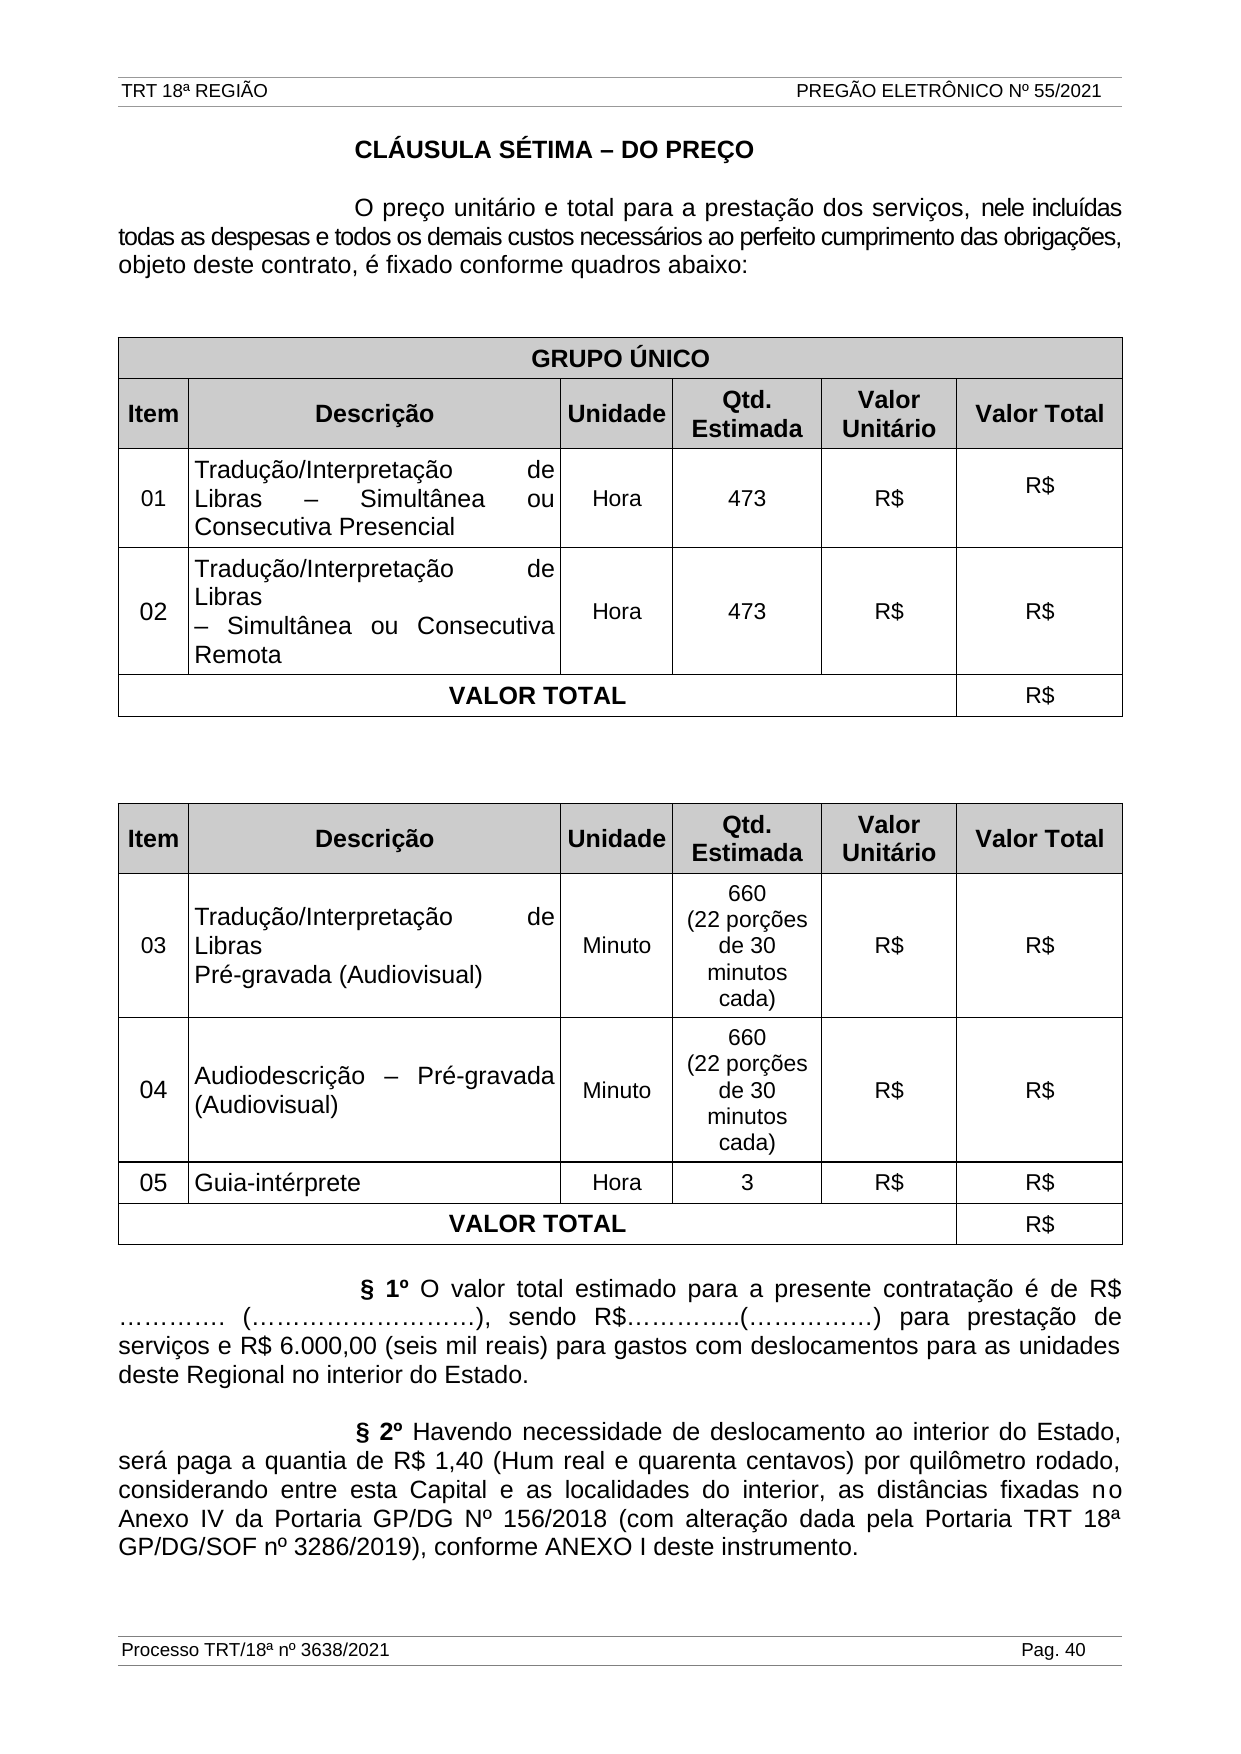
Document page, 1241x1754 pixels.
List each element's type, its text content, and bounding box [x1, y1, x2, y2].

table_header Qtd. Estimada [673, 804, 821, 873]
table_cell Guia-intérprete [189, 1163, 560, 1203]
table_cell R$ [822, 548, 956, 674]
table_header GRUPO ÚNICO [119, 338, 1122, 378]
table_cell Valor Unitário [822, 379, 956, 448]
table_header Valor Total [957, 804, 1122, 873]
table_cell Unidade [561, 379, 672, 448]
table_cell 660 (22 porções de 30 minutos cada) [673, 874, 821, 1017]
table_cell 04 [119, 1018, 188, 1161]
table_cell VALOR TOTAL [119, 1204, 956, 1244]
table_cell Audiodescrição – Pré-gravada (Audiovisual) [189, 1018, 560, 1161]
table_cell R$ [957, 1204, 1122, 1244]
table_cell R$ [822, 449, 956, 547]
table_cell 05 [119, 1163, 188, 1203]
table_cell R$ [957, 449, 1122, 547]
table_cell R$ [957, 675, 1122, 716]
table_cell Tradução/Interpretação de Libras – Simultânea ou Consecutiva Remota [189, 548, 560, 674]
text § 2º Havendo necessidade de deslocamento ao interior do Estado, será paga a quantia de R$ 1,40 (Hum real e quarenta centavos) por quilômetro rodado, considerando entre esta Capital e as localidades do interior, as distâncias fixadas no Anexo IV da Portaria GP/DG Nº 156/2018 (com alteração dada pela Portaria TRT 18ª GP/DG/SOF nº 3286/2019), conforme ANEXO I deste instrumento. [118, 1417, 1122, 1561]
table_cell R$ [957, 874, 1122, 1017]
table_cell R$ [957, 1163, 1122, 1203]
table_cell 660 (22 porções de 30 minutos cada) [673, 1018, 821, 1161]
text CLÁUSULA SÉTIMA – DO PREÇO [354, 136, 1081, 164]
table_cell R$ [957, 548, 1122, 674]
table_cell 01 [119, 449, 188, 547]
table_cell 02 [119, 548, 188, 674]
table_cell Item [119, 379, 188, 448]
table_cell Qtd. Estimada [673, 379, 821, 448]
table_cell 3 [673, 1163, 821, 1203]
table_cell Minuto [561, 1018, 672, 1161]
text § 1º O valor total estimado para a presente contratação é de R$ …………. (………………………), sendo R$…………..(……………) para prestação de serviços e R$ 6.000,00 (seis mil reais) para gastos com deslocamentos para as unidades deste Regional no interior do Estado. [118, 1274, 1122, 1389]
table_header Item [119, 804, 188, 873]
table_cell 473 [673, 548, 821, 674]
table_cell Tradução/Interpretação de Libras Pré-gravada (Audiovisual) [189, 874, 560, 1017]
table_cell 473 [673, 449, 821, 547]
table_header Descrição [189, 804, 560, 873]
table_cell Hora [561, 548, 672, 674]
table_cell 03 [119, 874, 188, 1017]
table_cell Hora [561, 449, 672, 547]
table_cell Minuto [561, 874, 672, 1017]
table_cell Hora [561, 1163, 672, 1203]
table_cell Descrição [189, 379, 560, 448]
table_cell R$ [822, 1163, 956, 1203]
table_header Unidade [561, 804, 672, 873]
table_cell Valor Total [957, 379, 1122, 448]
table_cell Tradução/Interpretação de Libras – Simultânea ou Consecutiva Presencial [189, 449, 560, 547]
table_cell VALOR TOTAL [119, 675, 956, 716]
table_cell R$ [822, 874, 956, 1017]
table_header Valor Unitário [822, 804, 956, 873]
table_cell R$ [957, 1018, 1122, 1161]
text O preço unitário e total para a prestação dos serviços, nele incluídas todas as despesas e todos os demais custos necessários ao perfeito cumprimento das obrigações, objeto deste contrato, é fixado conforme quadros abaixo: [118, 193, 1122, 279]
table_cell R$ [822, 1018, 956, 1161]
